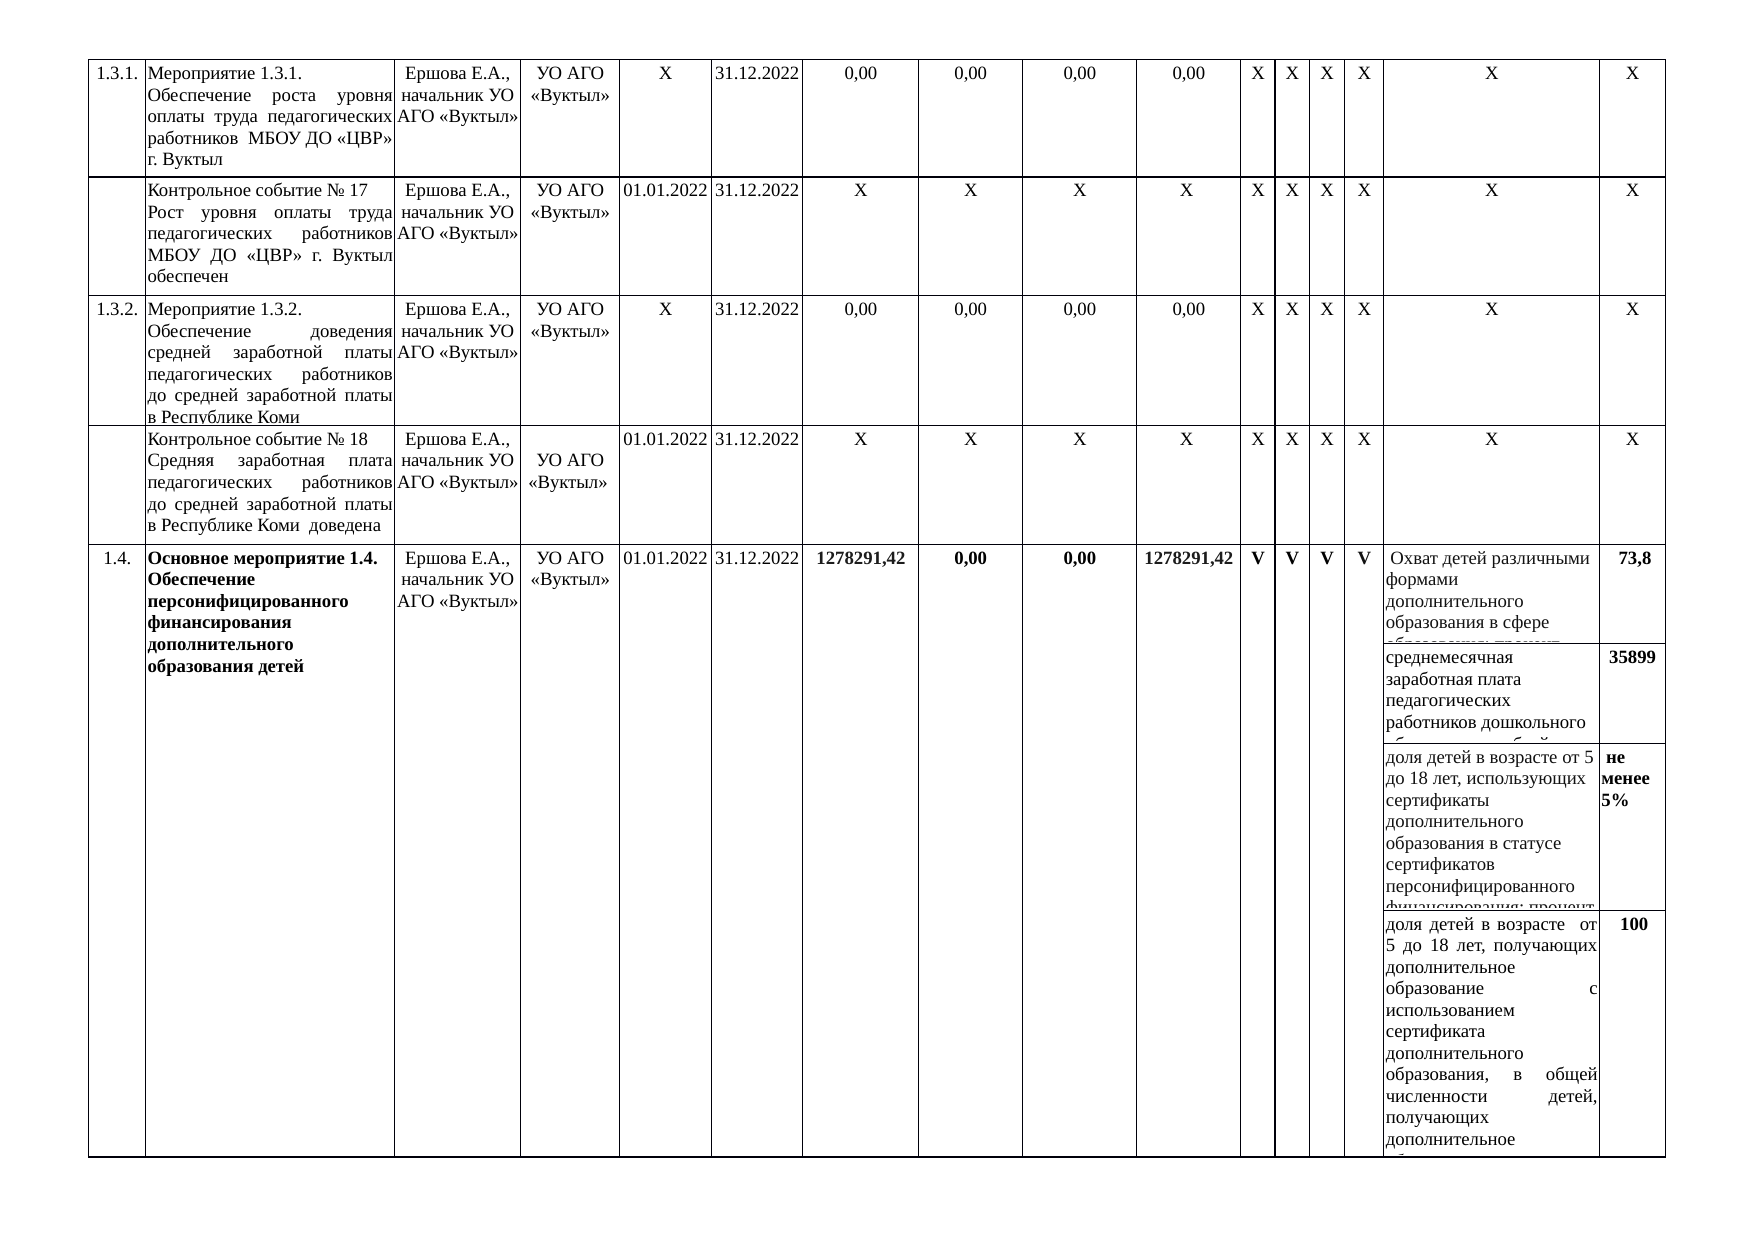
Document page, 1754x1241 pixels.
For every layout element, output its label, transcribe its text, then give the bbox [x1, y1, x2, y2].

table_cell Х [1137, 178, 1240, 295]
table_cell Х [1241, 426, 1274, 544]
table_cell Х [1345, 296, 1383, 425]
table_cell не менее 5% [1600, 744, 1665, 909]
table_cell 0,00 [1137, 60, 1240, 176]
table_cell Х [1276, 426, 1309, 544]
table_cell 31.12.2022 [712, 545, 802, 1156]
table_cell Ершова Е.А., начальник УО АГО «Вуктыл» [395, 60, 520, 176]
table_cell Х [1345, 426, 1383, 544]
table_cell Контрольное событие № 18 Средняя заработная плата педагогических работников до средней заработной платы в Республике Коми доведена [146, 426, 394, 544]
table_cell доля детей в возрасте от 5 до 18 лет, получающих дополнительное образование с использованием сертификата дополнительного образования, в общей численности детей, получающих дополнительное образование за счет бюджетных средств; процент [1384, 911, 1599, 1156]
table_cell среднемесячная заработная плата педагогических работников дошкольного образования; рублей [1384, 644, 1599, 743]
table_cell Х [1384, 178, 1599, 295]
table_cell Х [1276, 296, 1309, 425]
table_cell Х [803, 426, 918, 544]
table_cell Охват детей различными формами дополнительного образования в сфере образования; процент [1384, 545, 1599, 643]
table_cell Х [1384, 296, 1599, 425]
table_cell 35899 [1600, 644, 1665, 743]
table_cell Основное мероприятие 1.4. Обеспечение персонифицированного финансирования дополнительного образования детей [146, 545, 394, 1156]
table_cell УО АГО «Вуктыл» [521, 296, 619, 425]
table_cell V [1345, 545, 1383, 1156]
table_cell Ершова Е.А., начальник УО АГО «Вуктыл» [395, 296, 520, 425]
table_cell Мероприятие 1.3.2. Обеспечение доведения средней заработной платы педагогических работников до средней заработной платы в Республике Коми [146, 296, 394, 425]
table_cell Х [1310, 426, 1344, 544]
table_cell 1.3.1. [89, 60, 145, 176]
table_cell Ершова Е.А., начальник УО АГО «Вуктыл» [395, 178, 520, 295]
table_cell Мероприятие 1.3.1. Обеспечение роста уровня оплаты труда педагогических работников МБОУ ДО «ЦВР» г. Вуктыл [146, 60, 394, 176]
table_cell Х [1600, 426, 1665, 544]
table_cell 1.3.2. [89, 296, 145, 425]
table_cell V [1310, 545, 1344, 1156]
table_cell Х [1600, 178, 1665, 295]
table_cell 0,00 [1023, 60, 1136, 176]
table_cell Х [1384, 60, 1599, 176]
table_cell Х [1345, 178, 1383, 295]
table_cell 0,00 [1023, 545, 1136, 1156]
table_cell 0,00 [1023, 296, 1136, 425]
table_cell Ершова Е.А., начальник УО АГО «Вуктыл» [395, 426, 520, 544]
table_cell УО АГО «Вуктыл» [521, 545, 619, 1156]
table_cell УО АГО «Вуктыл» [521, 178, 619, 295]
table_cell Х [1276, 178, 1309, 295]
table_cell Х [1241, 60, 1274, 176]
table_cell 0,00 [1137, 296, 1240, 425]
table_cell 0,00 [803, 60, 918, 176]
table_cell 1278291,42 [1137, 545, 1240, 1156]
table_cell Х [1310, 60, 1344, 176]
table_cell 100 [1600, 911, 1665, 1156]
table_cell 01.01.2022 [620, 426, 711, 544]
table_cell Контрольное событие № 17 Рост уровня оплаты труда педагогических работников МБОУ ДО «ЦВР» г. Вуктыл обеспечен [146, 178, 394, 295]
table_cell 31.12.2022 [712, 60, 802, 176]
table_cell 0,00 [919, 296, 1022, 425]
table_cell Х [1241, 178, 1274, 295]
table_cell Х [1384, 426, 1599, 544]
table_cell Х [1023, 178, 1136, 295]
table_cell УО АГО «Вуктыл» [521, 426, 619, 544]
table_cell Х [620, 60, 711, 176]
table_cell Х [1345, 60, 1383, 176]
table_cell 1.4. [89, 545, 145, 1156]
table_cell Х [803, 178, 918, 295]
table_cell 73,8 [1600, 545, 1665, 643]
table_cell УО АГО «Вуктыл» [521, 60, 619, 176]
table_cell V [1241, 545, 1274, 1156]
table_cell Ершова Е.А., начальник УО АГО «Вуктыл» [395, 545, 520, 1156]
table_cell Х [919, 426, 1022, 544]
table_cell 01.01.2022 [620, 545, 711, 1156]
table_cell 0,00 [919, 60, 1022, 176]
table_cell 31.12.2022 [712, 296, 802, 425]
table_cell Х [1310, 178, 1344, 295]
table_cell Х [1600, 296, 1665, 425]
table_cell 1278291,42 [803, 545, 918, 1156]
table_cell Х [1241, 296, 1274, 425]
table_cell 01.01.2022 [620, 178, 711, 295]
table_cell [89, 426, 145, 544]
table_cell Х [1023, 426, 1136, 544]
table_cell Х [1137, 426, 1240, 544]
table_cell 31.12.2022 [712, 426, 802, 544]
table_cell [89, 178, 145, 295]
table_cell Х [1600, 60, 1665, 176]
table_cell Х [1310, 296, 1344, 425]
table_cell V [1276, 545, 1309, 1156]
table_cell Х [620, 296, 711, 425]
table_cell доля детей в возрасте от 5 до 18 лет, использующих сертификаты дополнительного образования в статусе сертификатов персонифицированного финансирования; процент [1384, 744, 1599, 909]
table_cell 31.12.2022 [712, 178, 802, 295]
table_cell Х [1276, 60, 1309, 176]
table_cell 0,00 [919, 545, 1022, 1156]
table_cell 0,00 [803, 296, 918, 425]
table_cell Х [919, 178, 1022, 295]
